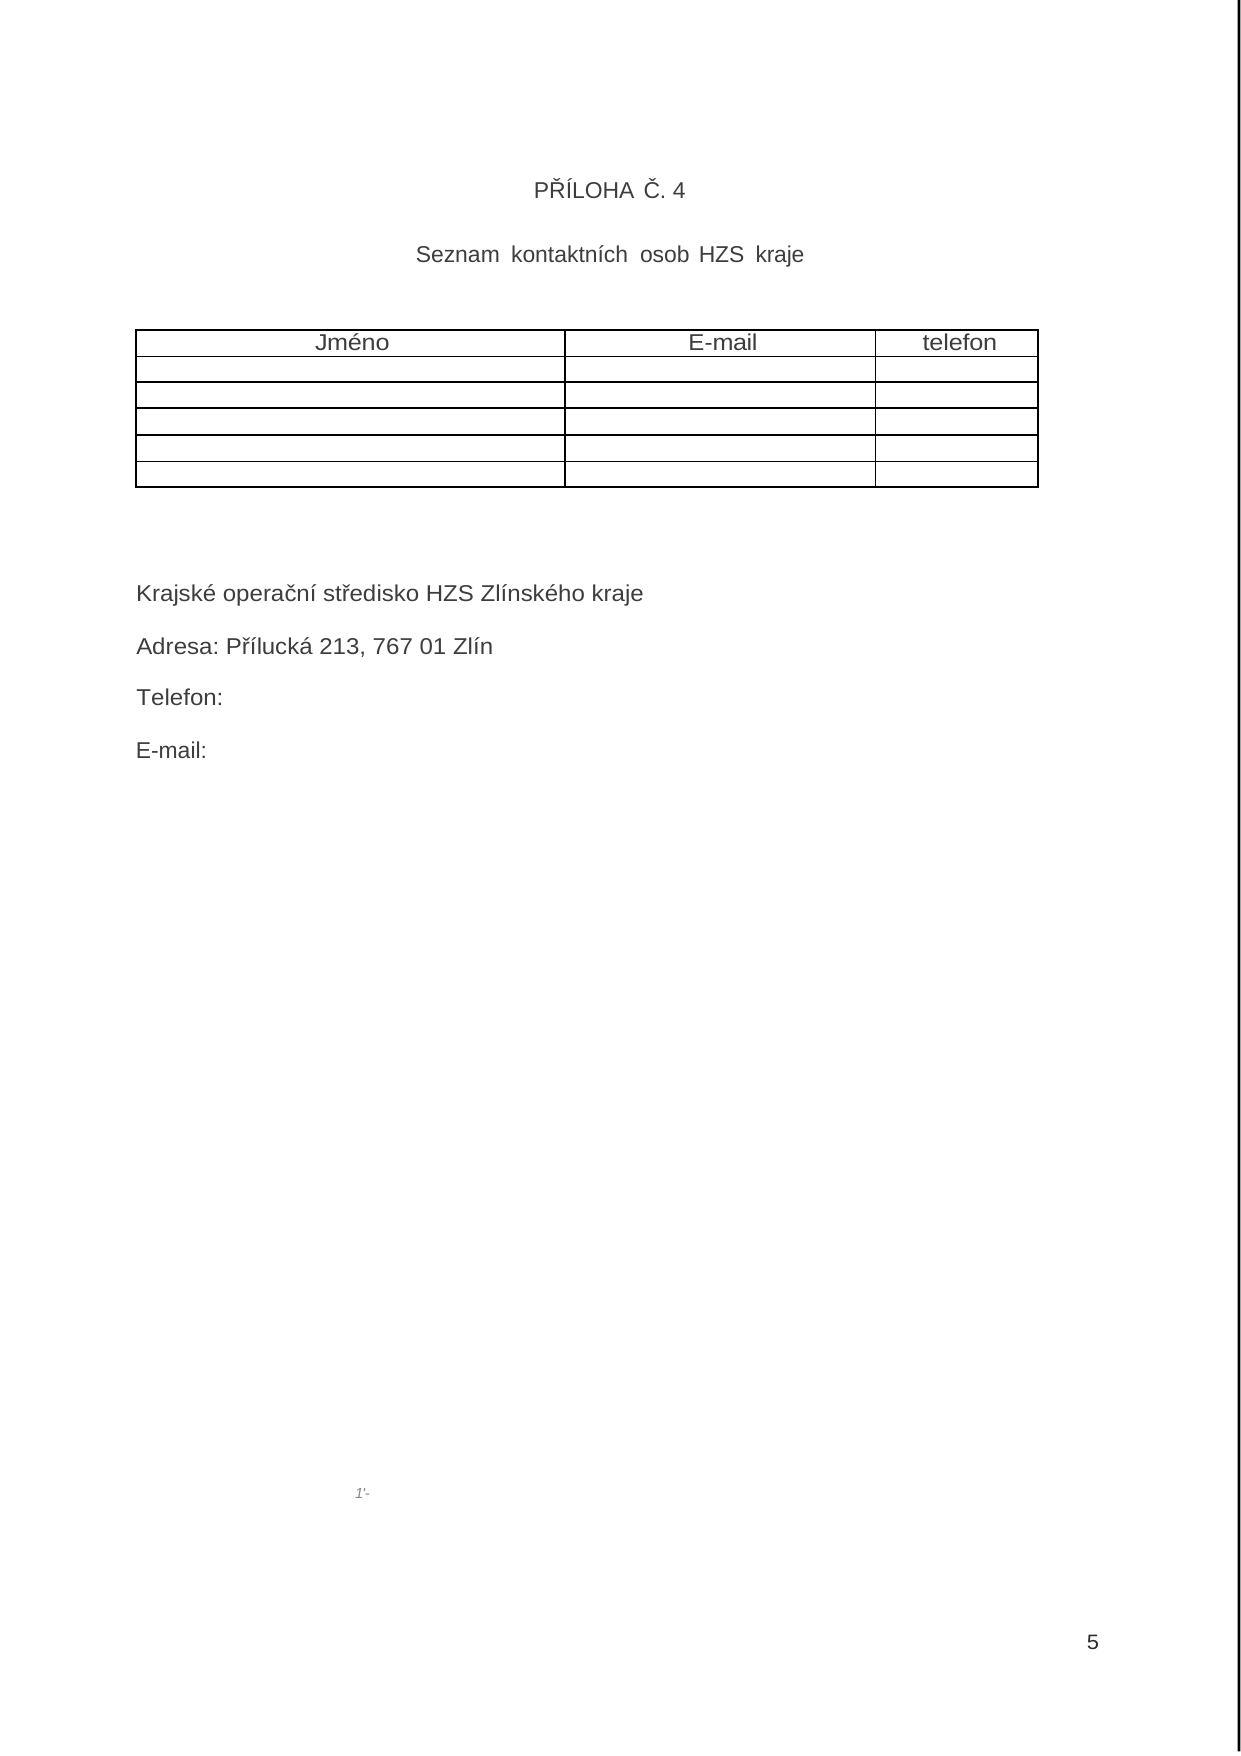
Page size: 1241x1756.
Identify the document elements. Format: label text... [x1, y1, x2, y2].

text E-mail: [136, 737, 1137, 763]
table_cell [566, 383, 875, 407]
table_header Jméno [137, 331, 564, 356]
table_cell [566, 436, 875, 461]
table_header E-mail [566, 331, 875, 356]
table_cell [876, 357, 1037, 381]
table_cell [876, 436, 1037, 461]
table_cell [137, 357, 564, 381]
table_cell [137, 462, 564, 486]
text PŘÍLOHA Č. 4 [114, 177, 1106, 203]
text Telefon: [136, 685, 1137, 711]
table_cell [137, 436, 564, 461]
text Seznam kontaktních osob HZS kraje [114, 241, 1106, 268]
table_cell [566, 409, 875, 434]
table_cell [566, 462, 875, 486]
table_cell [137, 409, 564, 434]
table_cell [566, 357, 875, 381]
table_cell [137, 383, 564, 407]
text 1'- [355, 1484, 1137, 1501]
text Krajské operační středisko HZS Zlínského kraje Adresa: Přílucká 213, 767 01 Zlín [136, 580, 696, 659]
table_cell [876, 383, 1037, 407]
table_cell [876, 409, 1037, 434]
table_cell [876, 462, 1037, 486]
table_header telefon [876, 331, 1037, 356]
